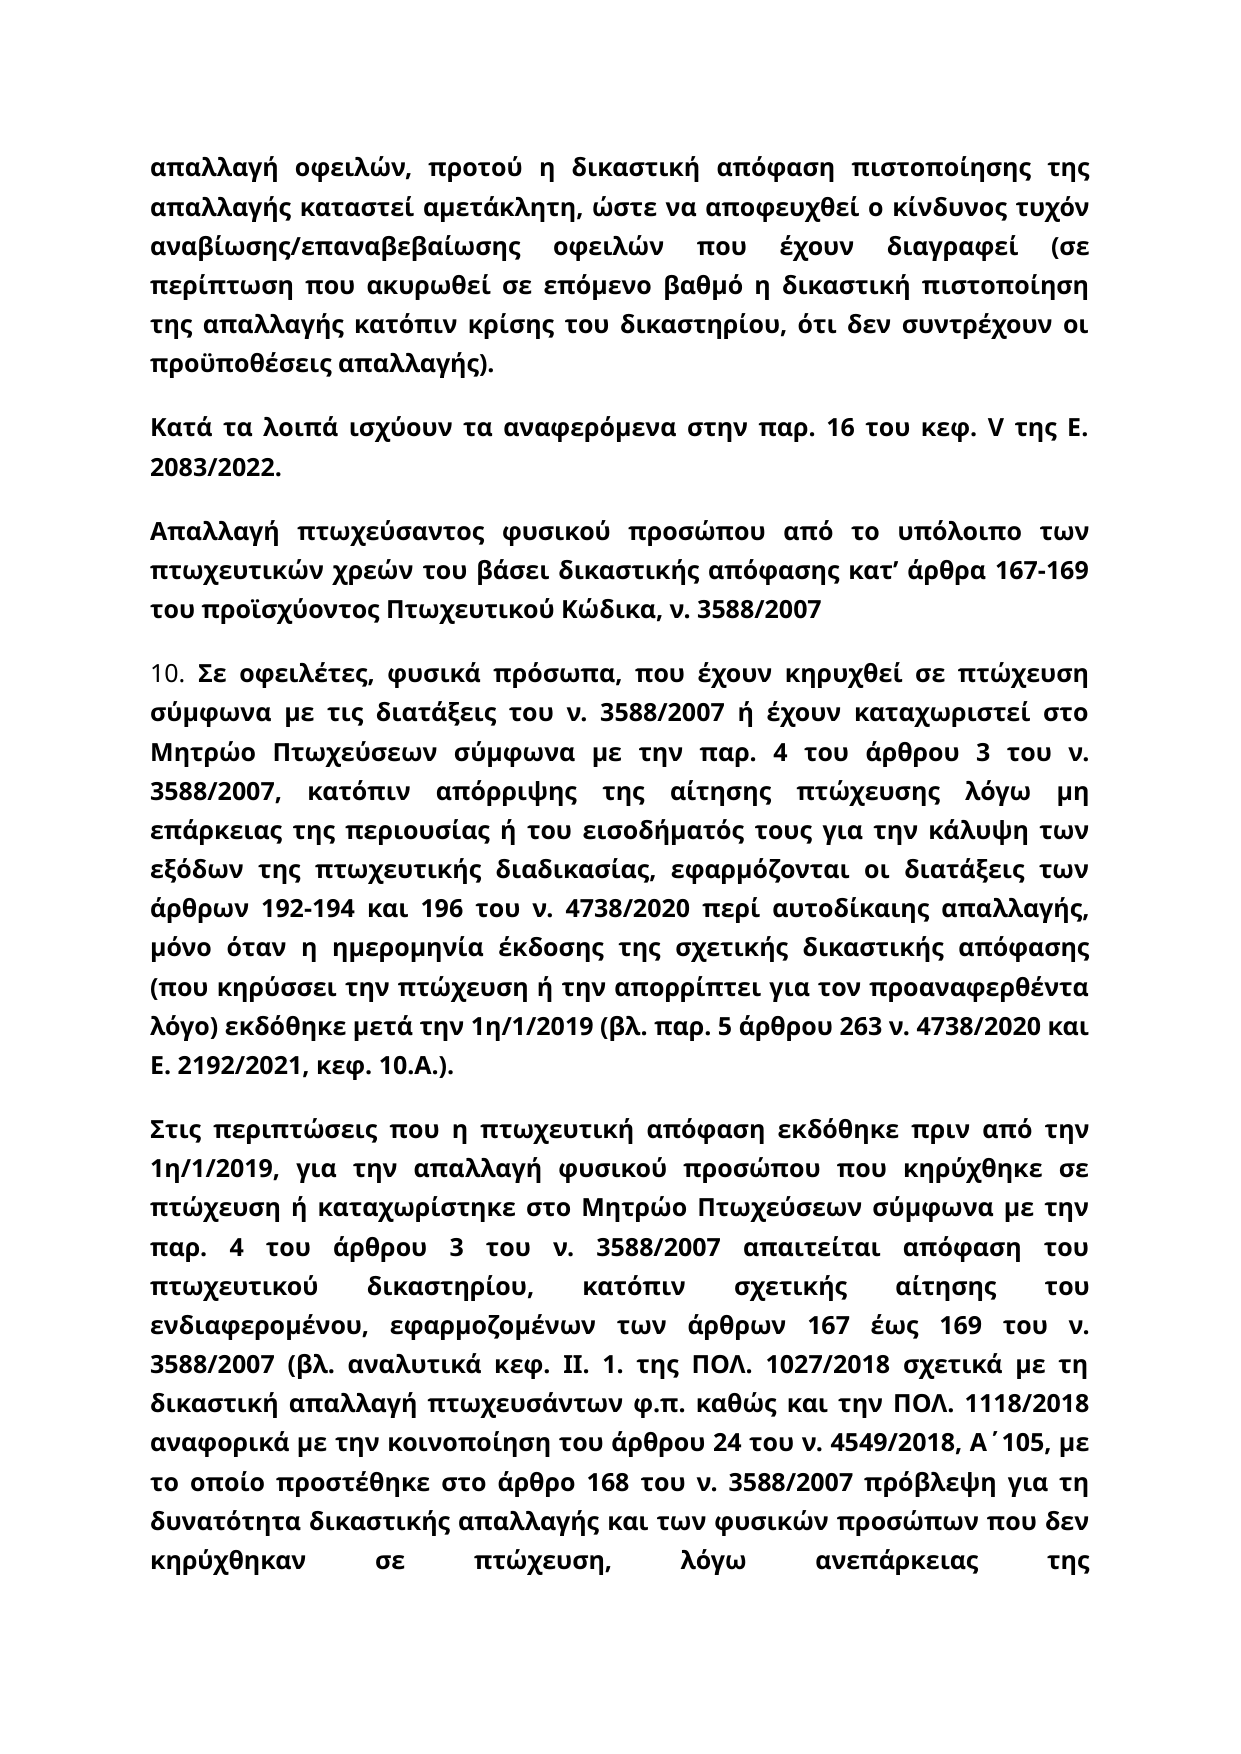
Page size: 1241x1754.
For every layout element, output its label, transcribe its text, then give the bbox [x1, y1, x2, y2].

text Απαλλαγή πτωχεύσαντος φυσικού προσώπου από το υπόλοιπο των πτωχευτικών χρεών του βάσει δικαστικής απόφασης κατ’ άρθρα 167-169 του προϊσχύοντος Πτωχευτικού Κώδικα, ν. 3588/2007 [150, 513, 1090, 626]
text απαλλαγή οφειλών, προτού η δικαστική απόφαση πιστοποίησης της απαλλαγής καταστεί αμετάκλητη, ώστε να αποφευχθεί ο κίνδυνος τυχόν αναβίωσης/επαναβεβαίωσης οφειλών που έχουν διαγραφεί (σε περίπτωση που ακυρωθεί σε επόμενο βαθμό η δικαστική πιστοποίηση της απαλλαγής κατόπιν κρίσης του δικαστηρίου, ότι δεν συντρέχουν οι προϋποθέσεις απαλλαγής). [150, 150, 1090, 380]
text Στις περιπτώσεις που η πτωχευτική απόφαση εκδόθηκε πριν από την 1η/1/2019, για την απαλλαγή φυσικού προσώπου που κηρύχθηκε σε πτώχευση ή καταχωρίστηκε στο Μητρώο Πτωχεύσεων σύμφωνα με την παρ. 4 του άρθρου 3 του ν. 3588/2007 απαιτείται απόφαση του πτωχευτικού δικαστηρίου, κατόπιν σχετικής αίτησης του ενδιαφερομένου, εφαρμοζομένων των άρθρων 167 έως 169 του ν. 3588/2007 (βλ. αναλυτικά κεφ. II. 1. της ΠΟΛ. 1027/2018 σχετικά με τη δικαστική απαλλαγή πτωχευσάντων φ.π. καθώς και την ΠΟΛ. 1118/2018 αναφορικά με την κοινοποίηση του άρθρου 24 του ν. 4549/2018, Α΄105, με το οποίο προστέθηκε στο άρθρο 168 του ν. 3588/2007 πρόβλεψη για τη δυνατότητα δικαστικής απαλλαγής και των φυσικών προσώπων που δεν κηρύχθηκαν σε πτώχευση, λόγω ανεπάρκειας της [150, 1112, 1090, 1577]
text Κατά τα λοιπά ισχύουν τα αναφερόμενα στην παρ. 16 του κεφ. V της Ε. 2083/2022. [150, 410, 1090, 483]
text 10. Σε οφειλέτες, φυσικά πρόσωπα, που έχουν κηρυχθεί σε πτώχευση σύμφωνα με τις διατάξεις του ν. 3588/2007 ή έχουν καταχωριστεί στο Μητρώο Πτωχεύσεων σύμφωνα με την παρ. 4 του άρθρου 3 του ν. 3588/2007, κατόπιν απόρριψης της αίτησης πτώχευσης λόγω μη επάρκειας της περιουσίας ή του εισοδήματός τους για την κάλυψη των εξόδων της πτωχευτικής διαδικασίας, εφαρμόζονται οι διατάξεις των άρθρων 192-194 και 196 του ν. 4738/2020 περί αυτοδίκαιης απαλλαγής, μόνο όταν η ημερομηνία έκδοσης της σχετικής δικαστικής απόφασης (που κηρύσσει την πτώχευση ή την απορρίπτει για τον προαναφερθέντα λόγο) εκδόθηκε μετά την 1η/1/2019 (βλ. παρ. 5 άρθρου 263 ν. 4738/2020 και Ε. 2192/2021, κεφ. 10.Α.). [150, 656, 1090, 1082]
